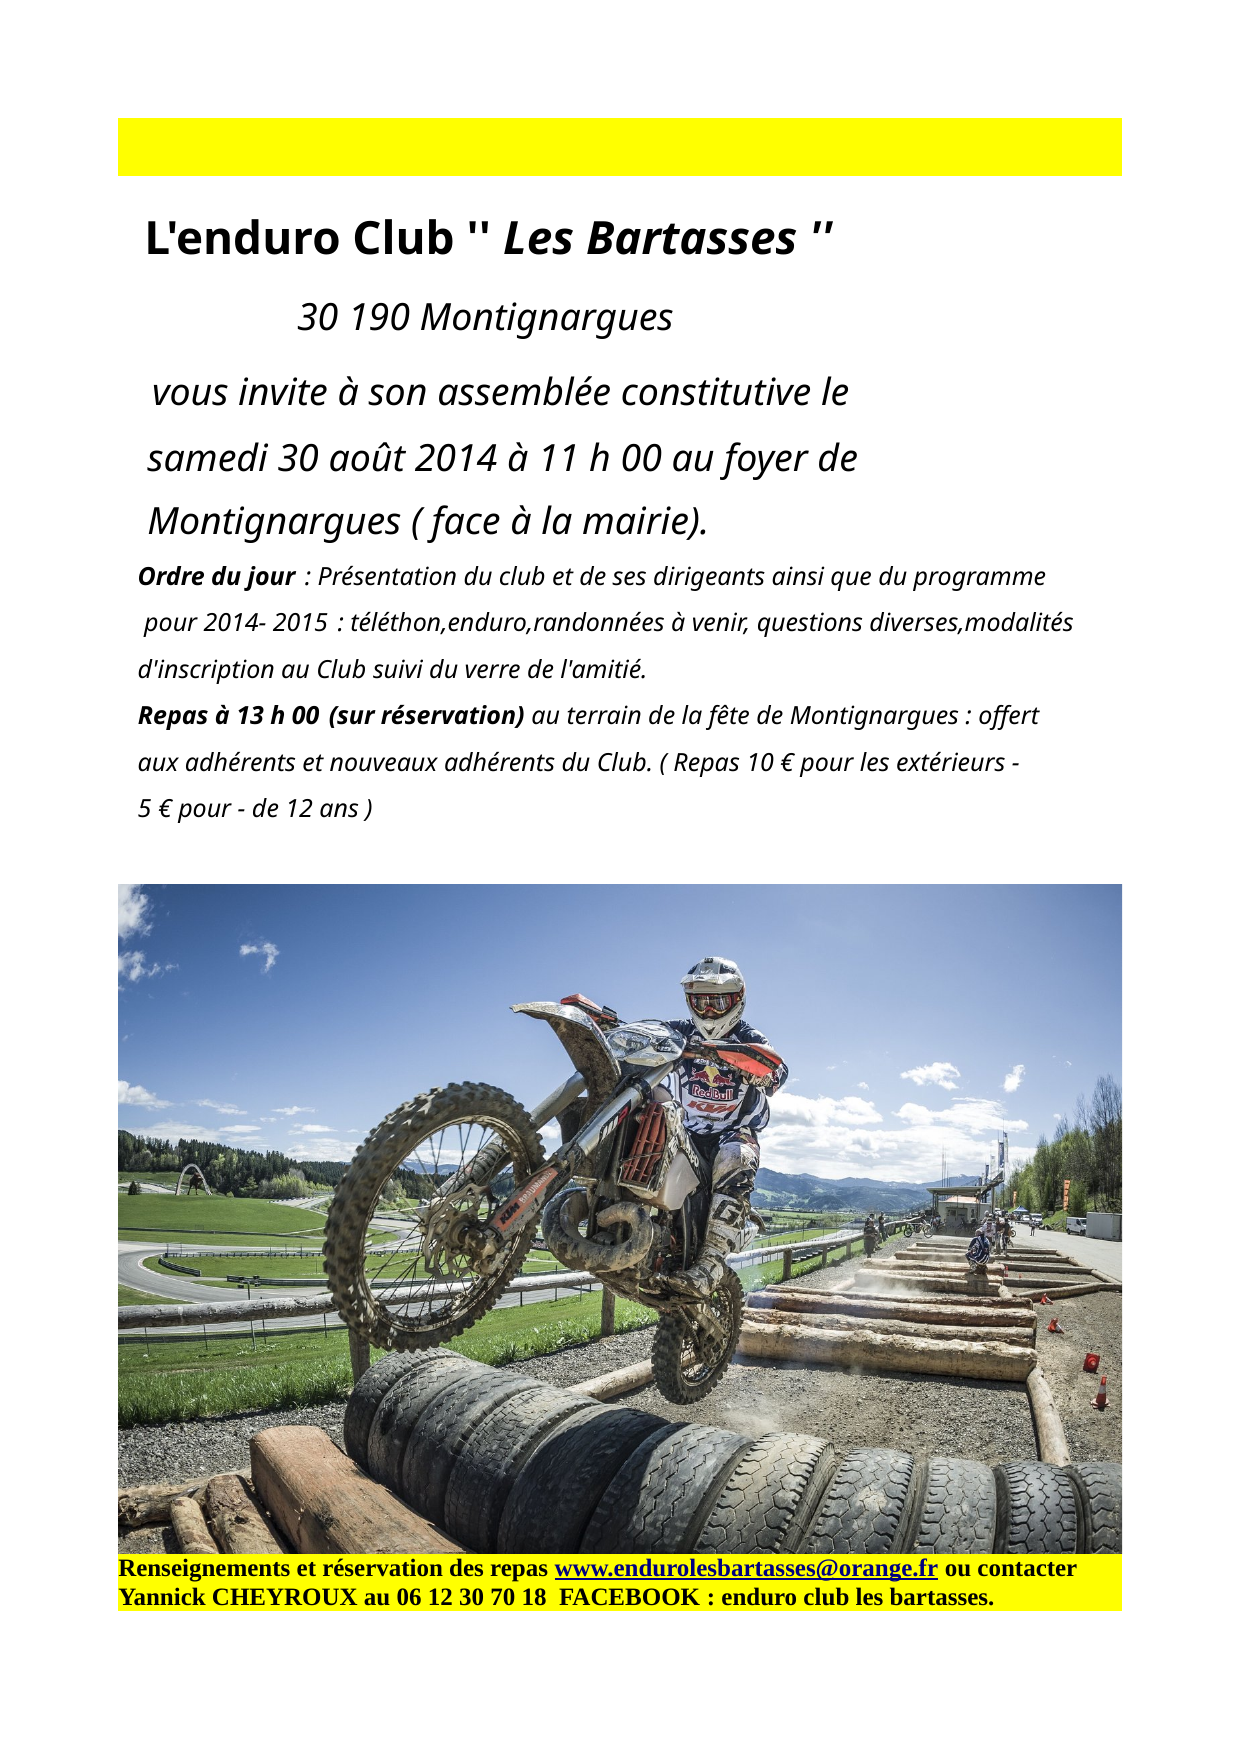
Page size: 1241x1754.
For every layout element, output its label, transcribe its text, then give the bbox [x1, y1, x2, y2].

text Ordre du jour : Présentation du club et de ses dirigeants ainsi que du programme [118, 558, 1122, 592]
text Montignargues ( face à la mairie). [118, 494, 1122, 546]
text pour 2014- 2015 : téléthon,enduro,randonnées à venir, questions diverses,modalités [118, 605, 1122, 639]
picture [118, 884, 1123, 1554]
text d'inscription au Club suivi du verre de l'amitié. [118, 651, 1122, 685]
text Yannick CHEYROUX au 06 12 30 70 18 FACEBOOK : enduro club les bartasses. [118, 1582, 1122, 1611]
text vous invite à son assemblée constitutive le [118, 356, 1122, 418]
text Repas à 13 h 00 (sur réservation) au terrain de la fête de Montignargues : offert [118, 698, 1122, 732]
text samedi 30 août 2014 à 11 h 00 au foyer de [118, 431, 1122, 482]
text 5 € pour - de 12 ans ) [118, 791, 1122, 825]
text aux adhérents et nouveaux adhérents du Club. ( Repas 10 € pour les extérieurs - [118, 744, 1122, 778]
subtitle L'enduro Club '' Les Bartasses '' [118, 201, 1122, 269]
text 30 190 Montignargues [118, 281, 1122, 344]
text Renseignements et réservation des repas www.endurolesbartasses@orange.fr ou contacter [118, 1554, 1122, 1582]
